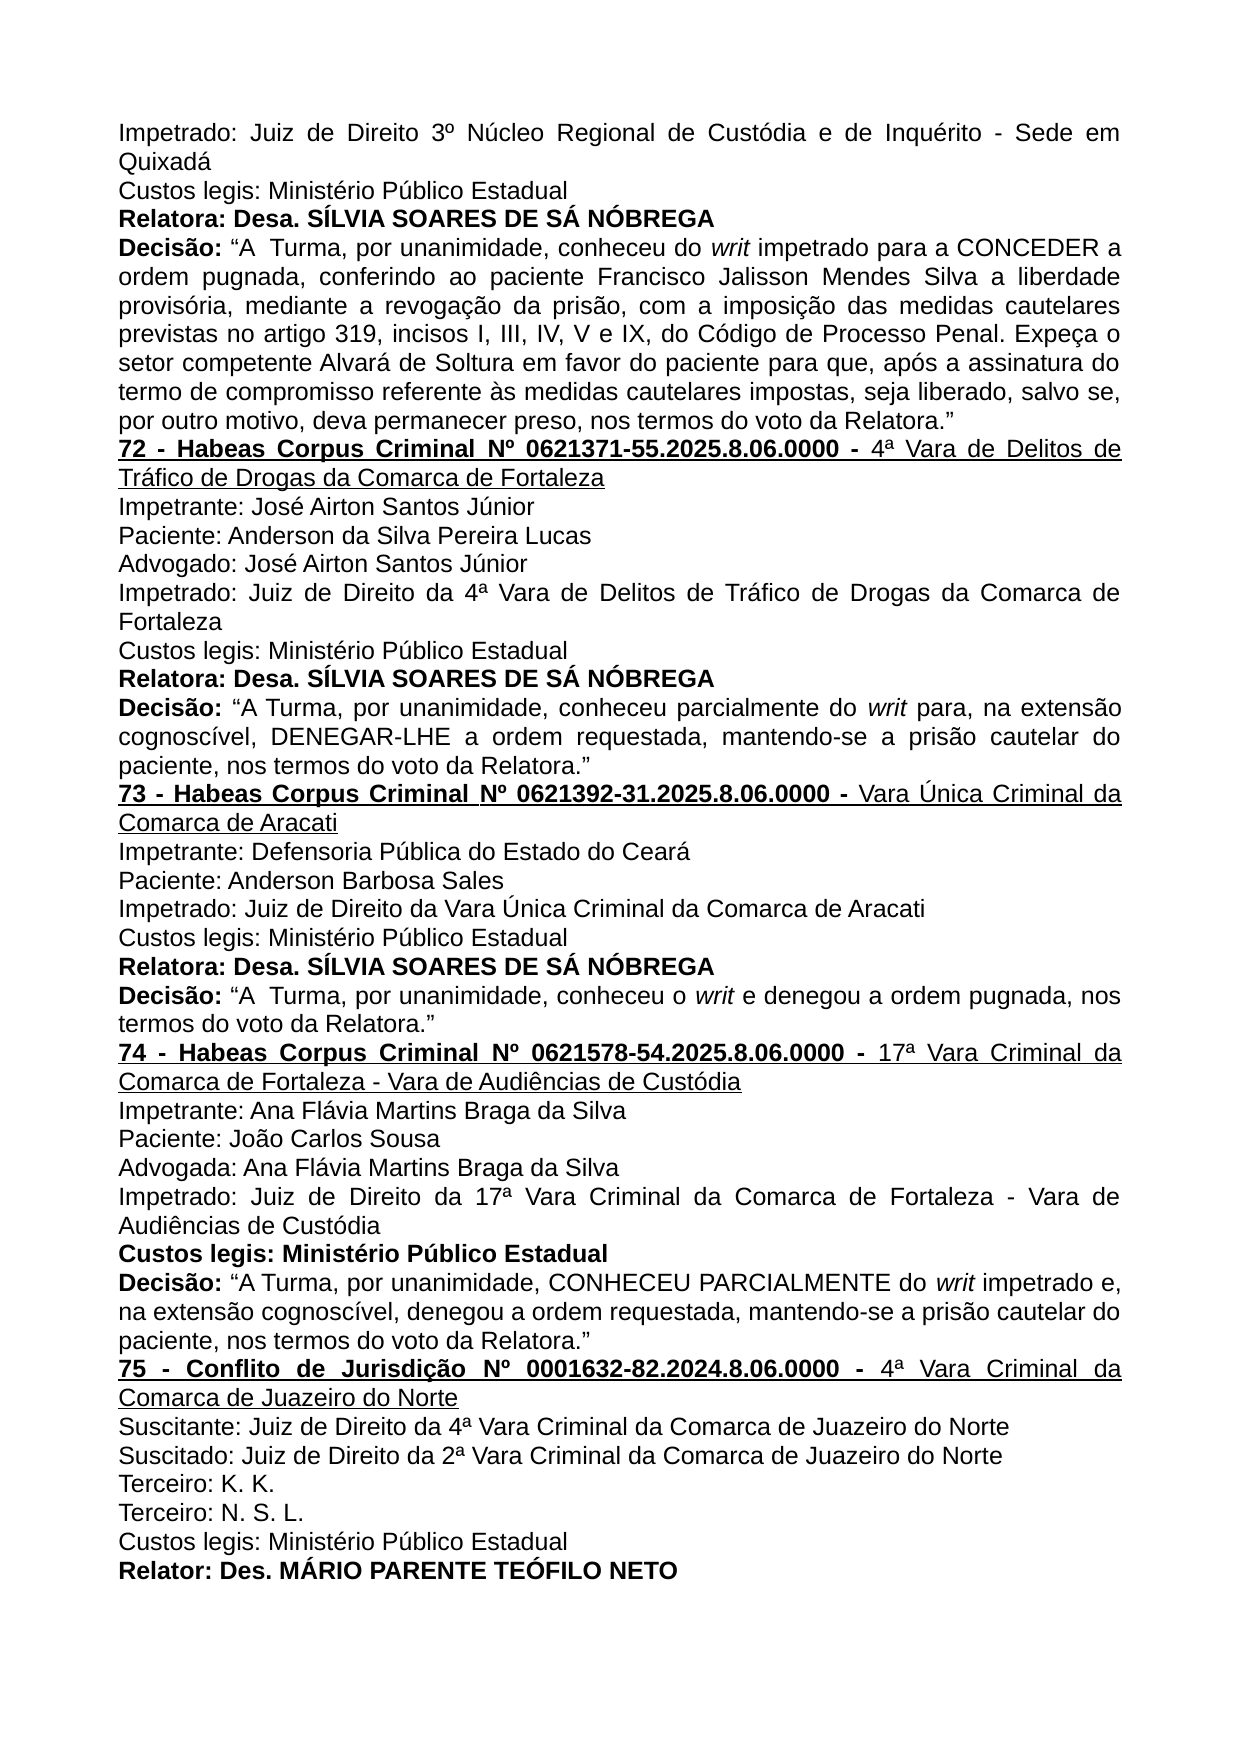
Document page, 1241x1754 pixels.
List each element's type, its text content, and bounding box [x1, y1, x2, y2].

text Impetrado: Juiz de Direito da 4ª Vara de Delitos de Tráfico de Drogas da Comarca de Fortaleza [118, 578, 1122, 636]
text 73 - Habeas Corpus Criminal Nº 0621392-31.2025.8.06.0000 - Vara Única Criminal da [118, 779, 1122, 804]
text Suscitado: Juiz de Direito da 2ª Vara Criminal da Comarca de Juazeiro do Norte [118, 1441, 1122, 1469]
text Relatora: Desa. SÍLVIA SOARES DE SÁ NÓBREGA [118, 664, 1122, 693]
text Impetrado: Juiz de Direito 3º Núcleo Regional de Custódia e de Inquérito - Sede em Quixadá [118, 118, 1122, 176]
text Custos legis: Ministério Público Estadual [118, 1239, 1122, 1268]
text Paciente: Anderson Barbosa Sales [118, 866, 1122, 894]
text Decisão: “A Turma, por unanimidade, conheceu parcialmente do writ para, na extensão cognoscível, DENEGAR-LHE a ordem requestada, mantendo-se a prisão cautelar do paciente, nos termos do voto da Relatora.” [118, 693, 1122, 779]
text Custos legis: Ministério Público Estadual [118, 636, 1122, 664]
text Paciente: João Carlos Sousa [118, 1124, 1122, 1153]
text Comarca de Aracati [118, 805, 1122, 837]
text Paciente: Anderson da Silva Pereira Lucas [118, 521, 1122, 549]
text Impetrante: Ana Flávia Martins Braga da Silva [118, 1096, 1122, 1124]
text Impetrante: José Airton Santos Júnior [118, 492, 1122, 521]
text Advogada: Ana Flávia Martins Braga da Silva [118, 1153, 1122, 1182]
text Suscitante: Juiz de Direito da 4ª Vara Criminal da Comarca de Juazeiro do Norte [118, 1412, 1122, 1441]
text Custos legis: Ministério Público Estadual [118, 1527, 1122, 1556]
text 74 - Habeas Corpus Criminal Nº 0621578-54.2025.8.06.0000 - 17ª Vara Criminal da [118, 1038, 1122, 1063]
text 72 - Habeas Corpus Criminal Nº 0621371-55.2025.8.06.0000 - 4ª Vara de Delitos de [118, 434, 1122, 459]
text Terceiro: K. K. [118, 1469, 1122, 1498]
text Decisão: “A Turma, por unanimidade, CONHECEU PARCIALMENTE do writ impetrado e, na extensão cognoscível, denegou a ordem requestada, mantendo-se a prisão cautelar do paciente, nos termos do voto da Relatora.” [118, 1268, 1122, 1354]
text 75 - Conflito de Jurisdição Nº 0001632-82.2024.8.06.0000 - 4ª Vara Criminal da [118, 1354, 1122, 1379]
text Custos legis: Ministério Público Estadual [118, 176, 1122, 204]
text Impetrado: Juiz de Direito da 17ª Vara Criminal da Comarca de Fortaleza - Vara de Audiências de Custódia [118, 1182, 1122, 1239]
text Decisão: “A Turma, por unanimidade, conheceu do writ impetrado para a CONCEDER a ordem pugnada, conferindo ao paciente Francisco Jalisson Mendes Silva a liberdade provisória, mediante a revogação da prisão, com a imposição das medidas cautelares previstas no artigo 319, incisos I, III, IV, V e IX, do Código de Processo Penal. Expeça o setor competente Alvará de Soltura em favor do paciente para que, após a assinatura do termo de compromisso referente às medidas cautelares impostas, seja liberado, salvo se, por outro motivo, deva permanecer preso, nos termos do voto da Relatora.” [118, 233, 1122, 434]
text Tráfico de Drogas da Comarca de Fortaleza [118, 461, 1122, 492]
text Advogado: José Airton Santos Júnior [118, 549, 1122, 578]
text Impetrante: Defensoria Pública do Estado do Ceará [118, 837, 1122, 866]
text Comarca de Juazeiro do Norte [118, 1381, 1122, 1412]
text Terceiro: N. S. L. [118, 1498, 1122, 1527]
text Relatora: Desa. SÍLVIA SOARES DE SÁ NÓBREGA [118, 204, 1122, 233]
text Decisão: “A Turma, por unanimidade, conheceu o writ e denegou a ordem pugnada, nos termos do voto da Relatora.” [118, 981, 1122, 1038]
text Relatora: Desa. SÍLVIA SOARES DE SÁ NÓBREGA [118, 952, 1122, 981]
text Impetrado: Juiz de Direito da Vara Única Criminal da Comarca de Aracati [118, 894, 1122, 923]
text Custos legis: Ministério Público Estadual [118, 923, 1122, 952]
text Relator: Des. MÁRIO PARENTE TEÓFILO NETO [118, 1556, 1122, 1584]
text Comarca de Fortaleza - Vara de Audiências de Custódia [118, 1064, 1122, 1096]
